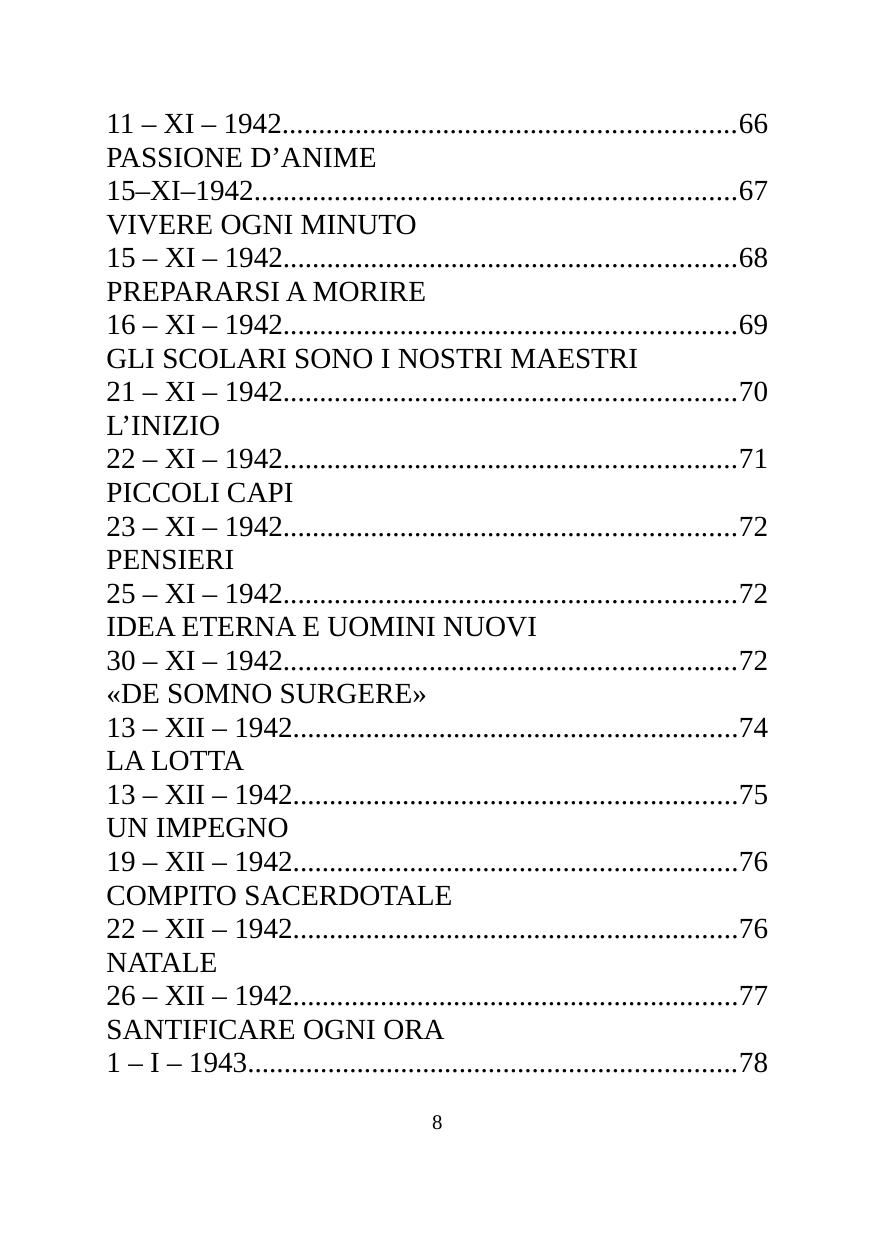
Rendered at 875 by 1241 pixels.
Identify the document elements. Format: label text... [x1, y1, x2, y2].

text «DE SOMNO SURGERE» 13 – XII – 1942 74 [106, 676, 768, 743]
text PREPARARSI A MORIRE 16 – XI – 1942 69 [106, 274, 768, 341]
text SANTIFICARE OGNI ORA 1 – I – 1943 78 [106, 1012, 768, 1079]
text LA LOTTA 13 – XII – 1942 75 [106, 743, 768, 811]
text VIVERE OGNI MINUTO 15 – XI – 1942 68 [106, 207, 768, 274]
text COMPITO SACERDOTALE 22 – XII – 1942 76 [106, 878, 768, 945]
text PASSIONE D’ANIME 15–XI–1942 67 [106, 140, 768, 207]
text GLI SCOLARI SONO I NOSTRI MAESTRI 21 – XI – 1942 70 [106, 341, 768, 408]
text PENSIERI 25 – XI – 1942 72 [106, 542, 768, 609]
text IL GRANDE COMANDAMENTO 11 – XI – 1942 66 [106, 106, 768, 140]
text L’INIZIO 22 – XI – 1942 71 [106, 408, 768, 475]
text PICCOLI CAPI 23 – XI – 1942 72 [106, 475, 768, 542]
text IDEA ETERNA E UOMINI NUOVI 30 – XI – 1942 72 [106, 609, 768, 676]
text NATALE 26 – XII – 1942 77 [106, 945, 768, 1012]
text UN IMPEGNO 19 – XII – 1942 76 [106, 811, 768, 878]
